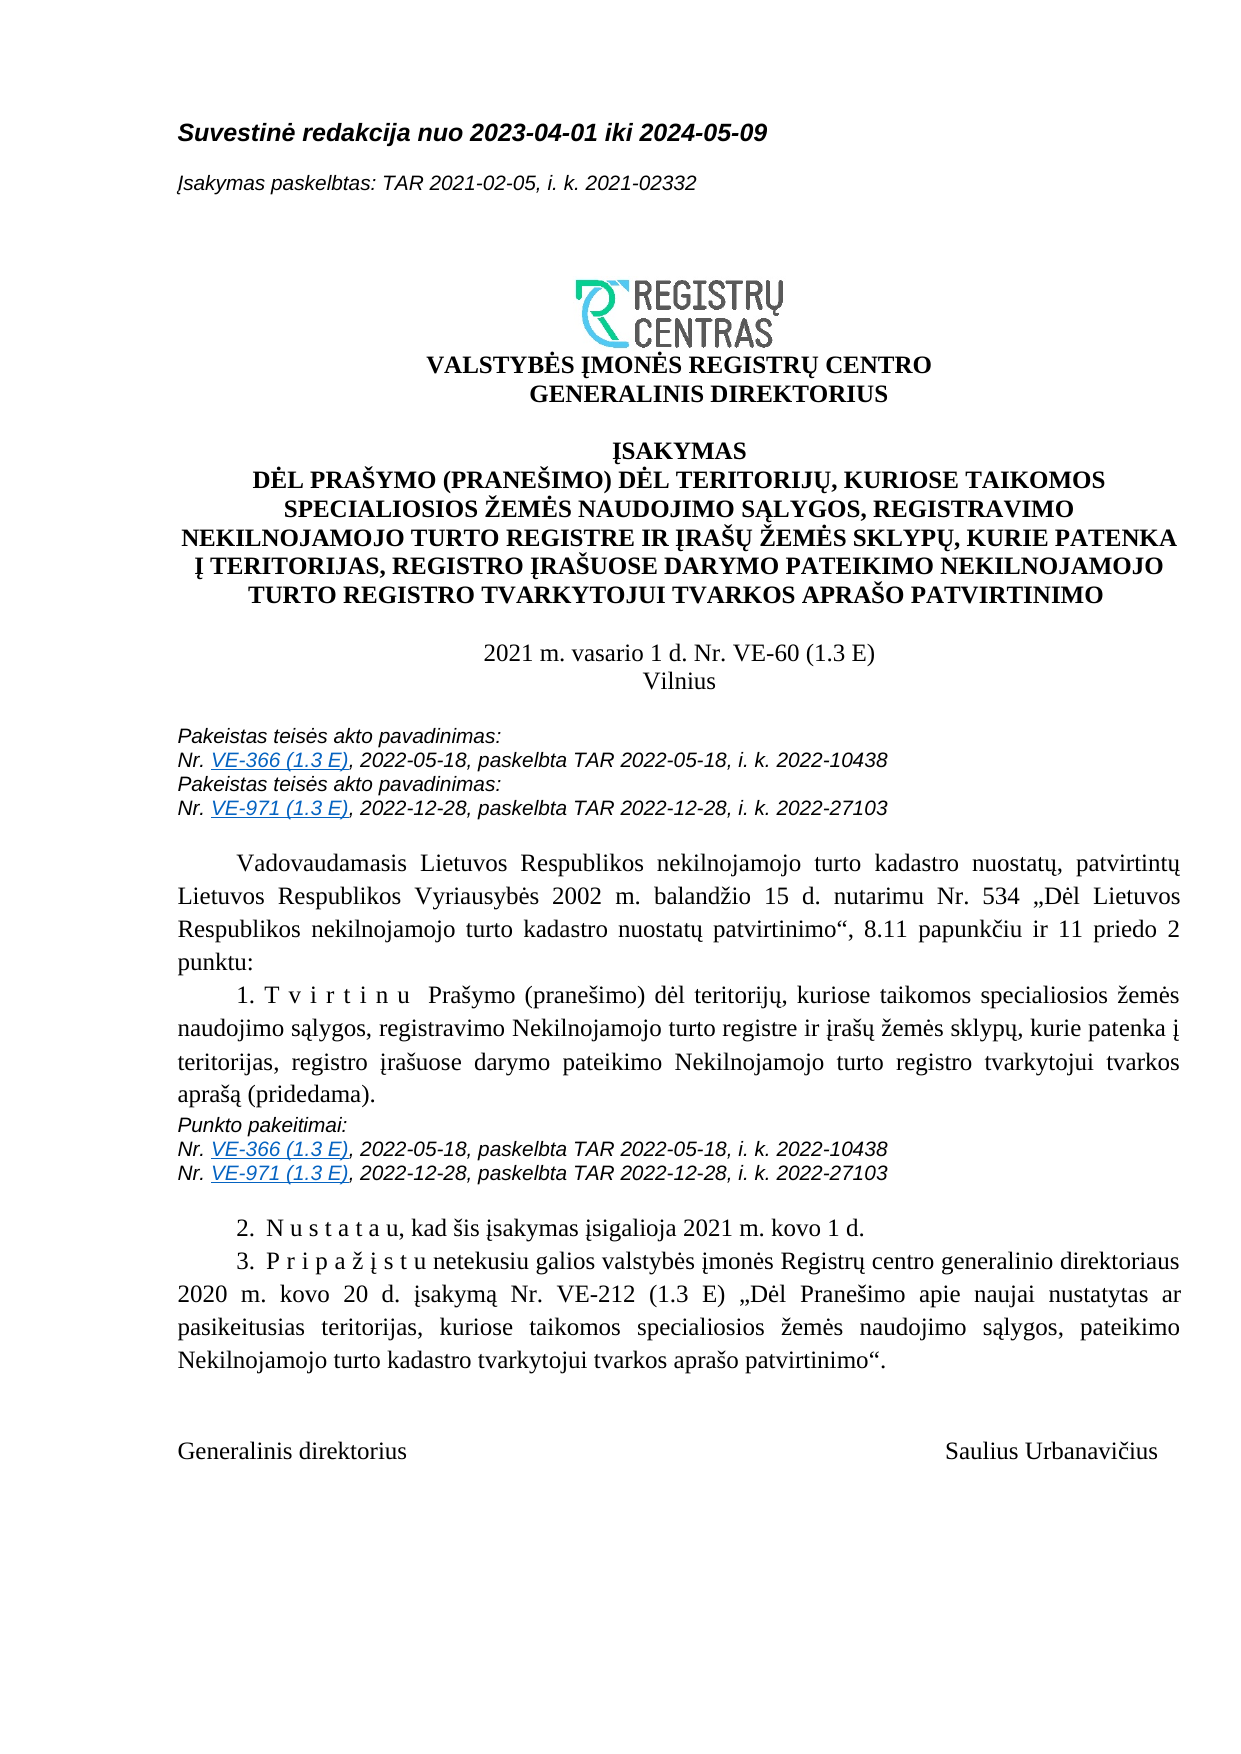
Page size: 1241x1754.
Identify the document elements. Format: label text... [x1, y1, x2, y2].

text 2021 m. vasario 1 d. Nr. VE-60 (1.3 E) [177, 638, 1181, 666]
text Suvestinė redakcija nuo 2023-04-01 iki 2024-05-09 [177, 118, 1181, 147]
text GENERALINIS DIREKTORIUS [177, 379, 1181, 408]
text VALSTYBĖS ĮMONĖS REGISTRŲ CENTRO [177, 350, 1181, 379]
text Punkto pakeitimai: [177, 1113, 1181, 1137]
text Generalinis direktorius Saulius Urbanavičius [177, 1436, 1181, 1464]
text 2. N u s t a t a u, kad šis įsakymas įsigalioja 2021 m. kovo 1 d. [177, 1213, 1181, 1242]
text DĖL PRAŠYMO (PRANEŠIMO) DĖL TERITORIJŲ, KURIOSE TAIKOMOS SPECIALIOSIOS ŽEMĖS NAUDOJIMO SĄLYGOS, REGISTRAVIMO NEKILNOJAMOJO TURTO REGISTRE IR ĮRAŠŲ ŽEMĖS SKLYPŲ, KURIE PATENKA Į TERITORIJAS, REGISTRO ĮRAŠUOSE DARYMO PATEIKIMO NEKILNOJAMOJO TURTO REGISTRO TVARKYTOJUI TVARKOS APRAŠO PATVIRTINIMO [177, 465, 1181, 609]
text Nr. VE-971 (1.3 E), 2022-12-28, paskelbta TAR 2022-12-28, i. k. 2022-27103 [177, 796, 1181, 820]
text 1. T v i r t i n u Prašymo (pranešimo) dėl teritorijų, kuriose taikomos specialiosios žemės naudojimo sąlygos, registravimo Nekilnojamojo turto registre ir įrašų žemės sklypų, kurie patenka į teritorijas, registro įrašuose darymo pateikimo Nekilnojamojo turto registro tvarkytojui tvarkos aprašą (pridedama). [177, 981, 1181, 1108]
text Pakeistas teisės akto pavadinimas: [177, 772, 1181, 796]
text Vadovaudamasis Lietuvos Respublikos nekilnojamojo turto kadastro nuostatų, patvirtintų Lietuvos Respublikos Vyriausybės 2002 m. balandžio 15 d. nutarimu Nr. 534 „Dėl Lietuvos Respublikos nekilnojamojo turto kadastro nuostatų patvirtinimo“, 8.11 papunkčiu ir 11 priedo 2 punktu: [177, 848, 1181, 976]
text ĮSAKYMAS [177, 436, 1181, 465]
text Įsakymas paskelbtas: TAR 2021-02-05, i. k. 2021-02332 [177, 171, 1181, 195]
text Nr. VE-971 (1.3 E), 2022-12-28, paskelbta TAR 2022-12-28, i. k. 2022-27103 [177, 1161, 1181, 1184]
text Vilnius [177, 666, 1181, 695]
text Nr. VE-366 (1.3 E), 2022-05-18, paskelbta TAR 2022-05-18, i. k. 2022-10438 [177, 748, 1181, 772]
text Nr. VE-366 (1.3 E), 2022-05-18, paskelbta TAR 2022-05-18, i. k. 2022-10438 [177, 1137, 1181, 1161]
text Pakeistas teisės akto pavadinimas: [177, 724, 1181, 748]
text 3. P r i p a ž į s t u netekusiu galios valstybės įmonės Registrų centro generalinio direktoriaus 2020 m. kovo 20 d. įsakymą Nr. VE-212 (1.3 E) „Dėl Pranešimo apie naujai nustatytas ar pasikeitusias teritorijas, kuriose taikomos specialiosios žemės naudojimo sąlygos, pateikimo Nekilnojamojo turto kadastro tvarkytojui tvarkos aprašo patvirtinimo“. [177, 1246, 1181, 1374]
